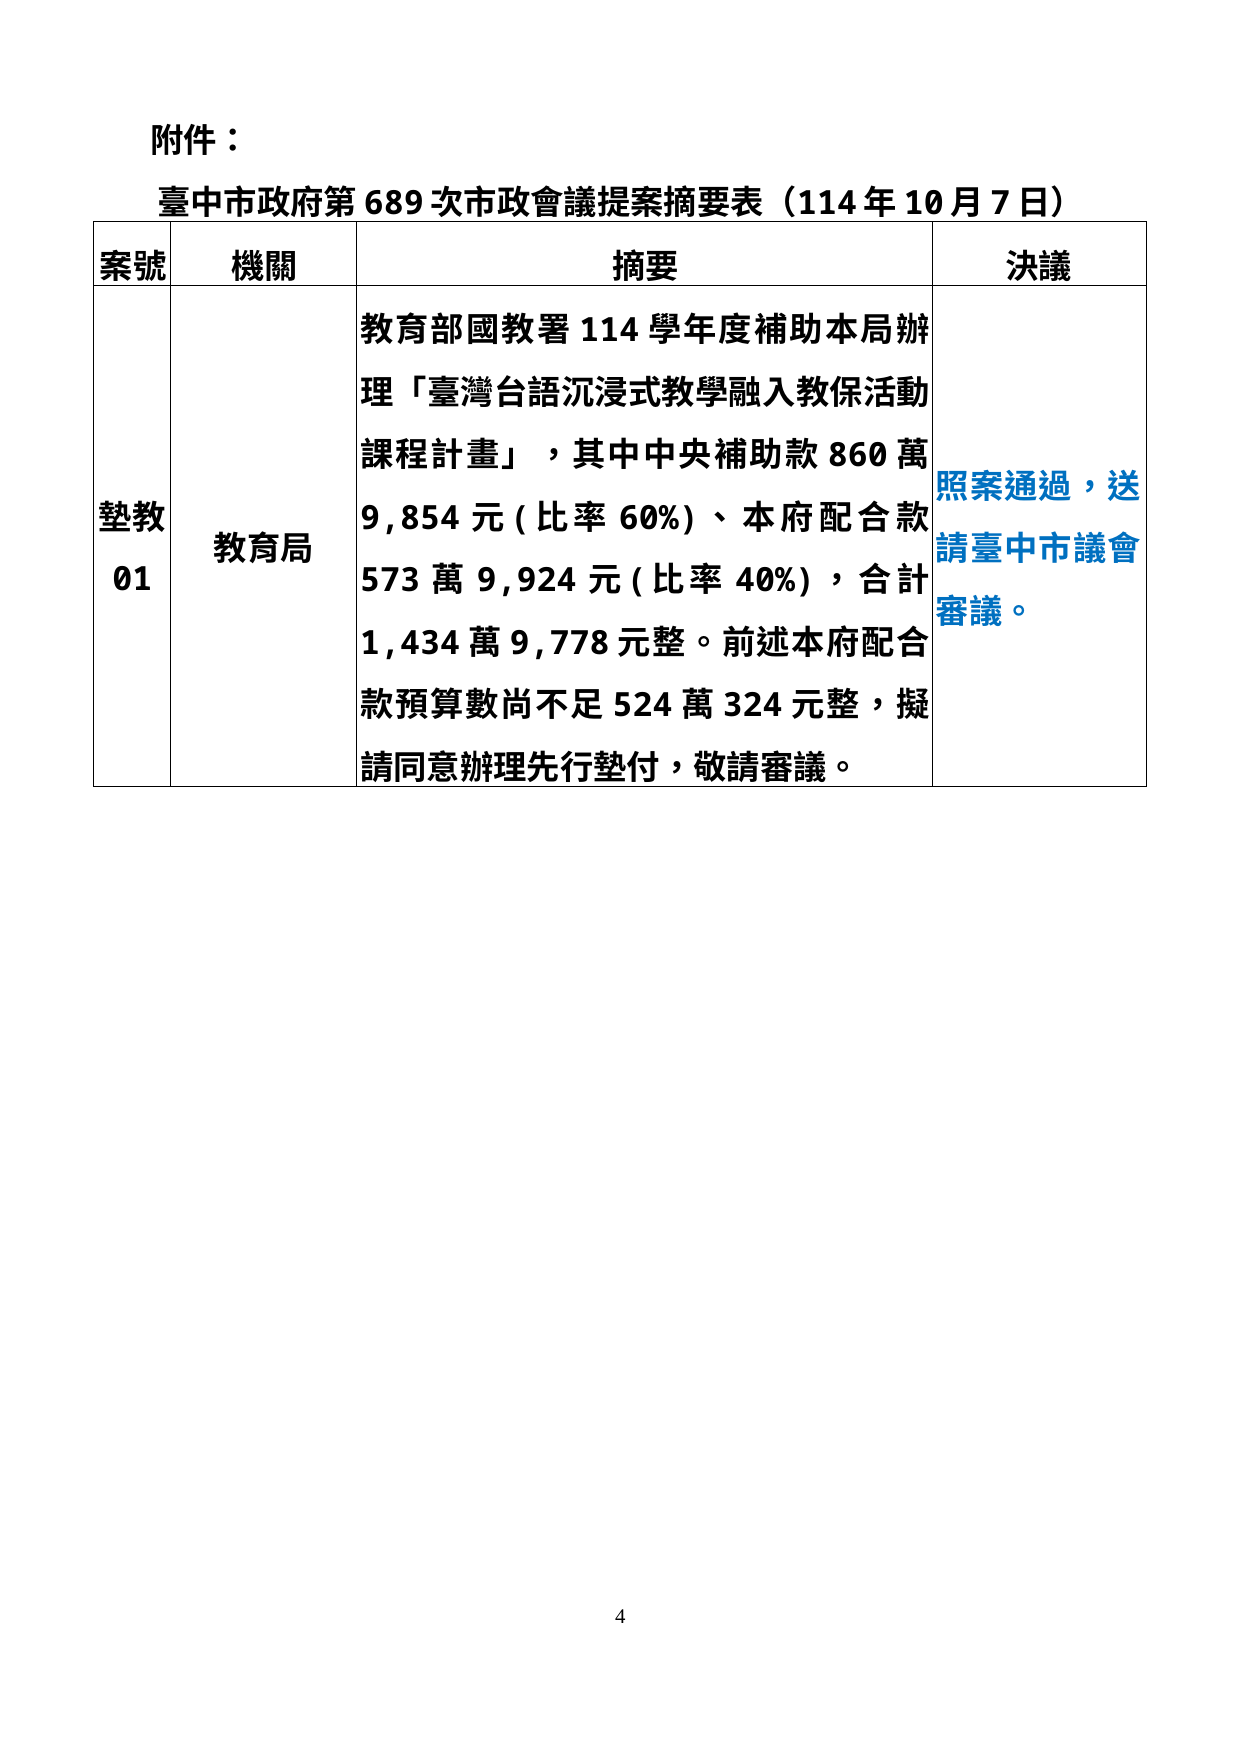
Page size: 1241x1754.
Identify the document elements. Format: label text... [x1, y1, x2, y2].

table_header 摘要 [357, 222, 932, 285]
table_header 決議 [933, 222, 1146, 285]
table_header 機關 [171, 222, 356, 285]
table_header 案號 [94, 222, 170, 285]
text 臺中市政府第689次市政會議提案摘要表（114年10月7日） [150, 159, 1090, 221]
table_cell 墊教01 [94, 286, 170, 786]
table_cell 照案通過，送請臺中市議會審議。 [933, 286, 1146, 786]
text 附件： [150, 96, 1090, 159]
table_cell 教育部國教署114學年度補助本局辦理「臺灣台語沉浸式教學融入教保活動課程計畫」，其中中央補助款860萬9,854元(比率60%)、本府配合款573萬9,924元(比率40%)，合計1,434萬9,778元整。前述本府配合款預算數尚不足524萬324元整，擬請同意辦理先行墊付，敬請審議。 [357, 286, 932, 786]
table_cell 教育局 [171, 286, 356, 786]
